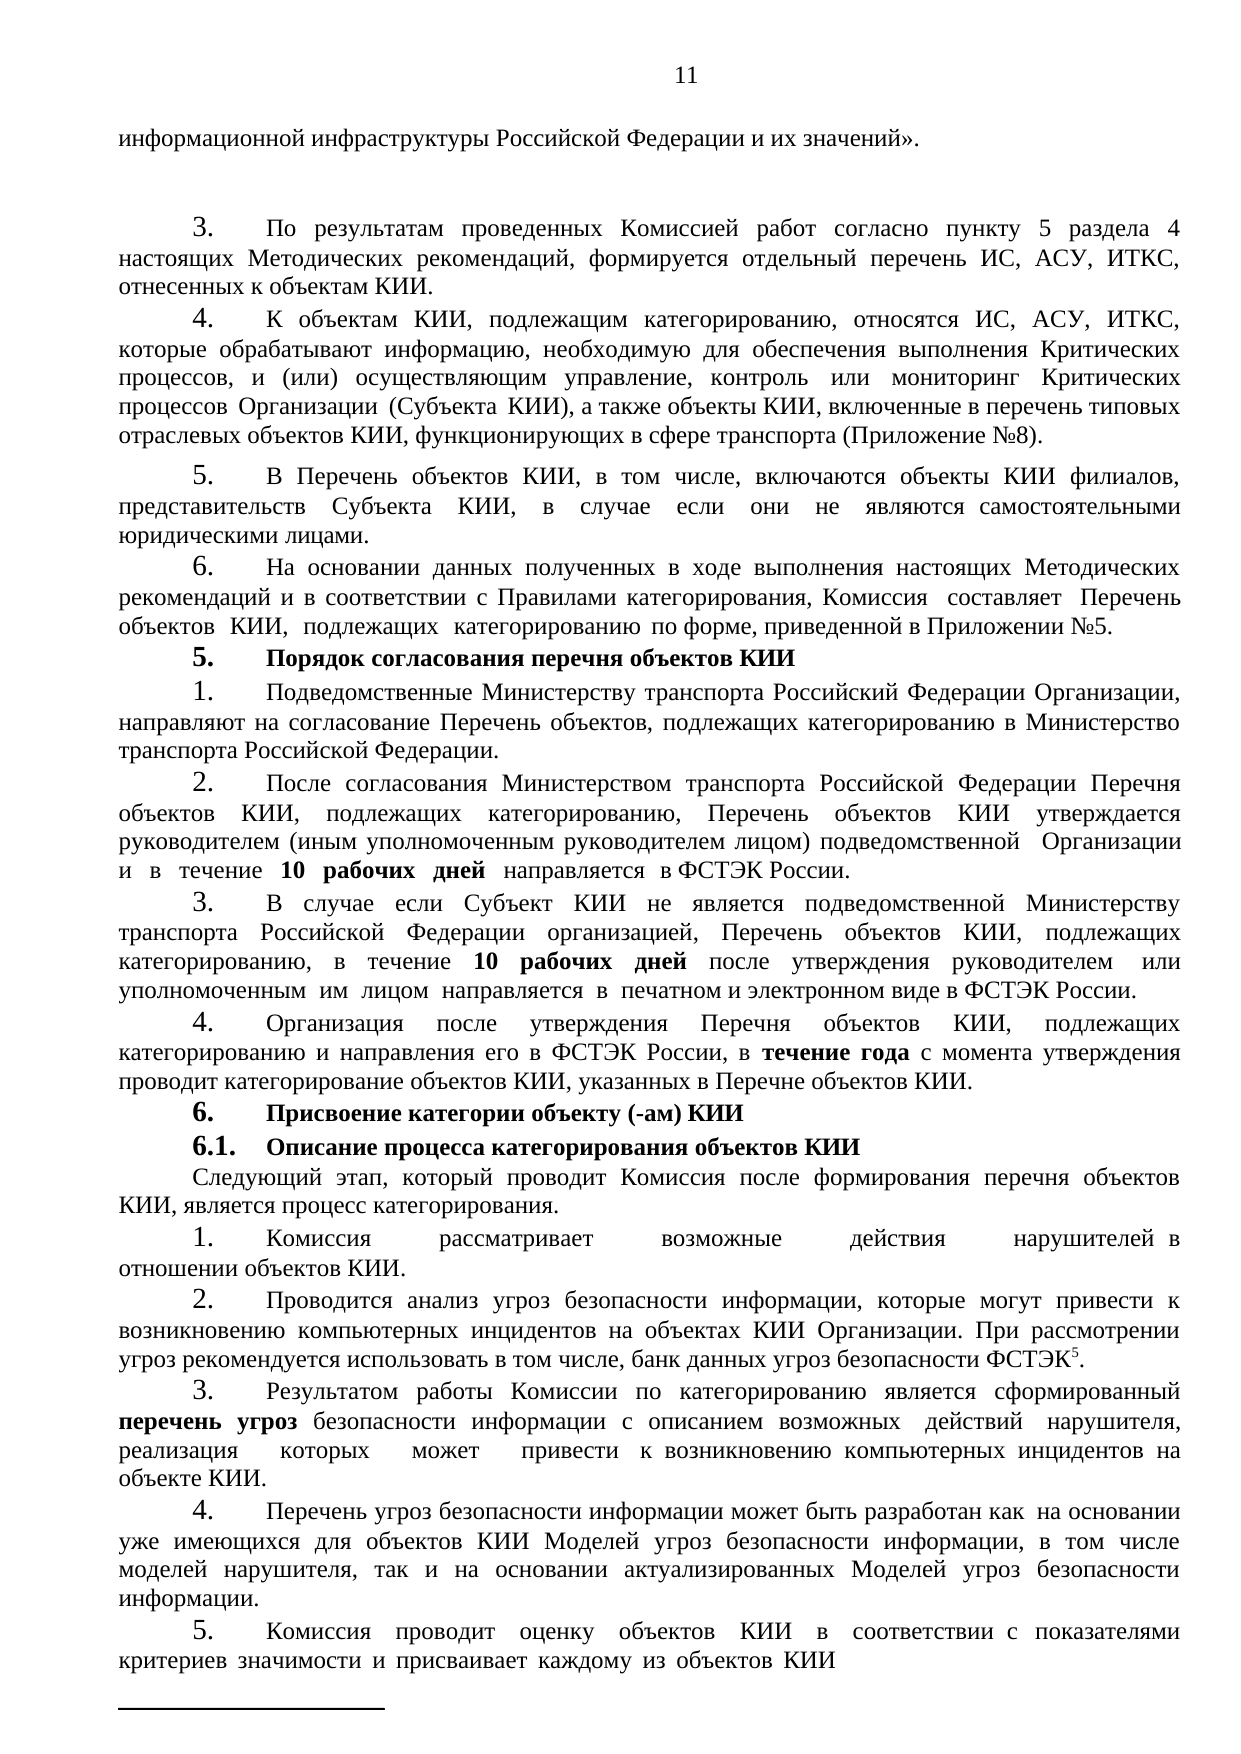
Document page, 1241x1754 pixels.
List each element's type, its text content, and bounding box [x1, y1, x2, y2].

list Перечень угроз безопасности информации может быть разработан как на основании уже имеющихся для объектов КИИ Моделей угроз безопасности информации, в том числе моделей нарушителя, так и на основании актуализированных Моделей угроз безопасности информации. [118, 1492, 1181, 1612]
list Комиссия рассматривает возможные действия нарушителей в отношении объектов КИИ. [118, 1219, 1180, 1281]
list В случае если Субъект КИИ не является подведомственной Министерству транспорта Российской Федерации организацией, Перечень объектов КИИ, подлежащих категорированию, в течение 10 рабочих дней после утверждения руководителем или уполномоченным им лицом направляется в печатном и электронном виде в ФСТЭК России. [118, 884, 1181, 1004]
subtitle Присвоение категории объекту (-ам) КИИ [192, 1095, 1196, 1128]
list Организация после утверждения Перечня объектов КИИ, подлежащих категорированию и направления его в ФСТЭК России, в течение года с момента утверждения проводит категорирование объектов КИИ, указанных в Перечне объектов КИИ. [118, 1004, 1181, 1095]
list На основании данных полученных в ходе выполнения настоящих Методических рекомендаций и в соответствии с Правилами категорирования, Комиссия составляет Перечень объектов КИИ, подлежащих категорированию по форме, приведенной в Приложении №5. [118, 548, 1181, 639]
list Проводится анализ угроз безопасности информации, которые могут привести к возникновению компьютерных инцидентов на объектах КИИ Организации. При рассмотрении угроз рекомендуется использовать в том числе, банк данных угроз безопасности ФСТЭК5. [118, 1281, 1181, 1372]
list Подведомственные Министерству транспорта Российский Федерации Организации, направляют на согласование Перечень объектов, подлежащих категорированию в Министерство транспорта Российской Федерации. [118, 673, 1181, 764]
subtitle Порядок согласования перечня объектов КИИ [192, 639, 1196, 673]
text Следующий этап, который проводит Комиссия после формирования перечня объектов КИИ, является процесс категорирования. [118, 1162, 1180, 1219]
list После согласования Министерством транспорта Российской Федерации Перечня объектов КИИ, подлежащих категорированию, Перечень объектов КИИ утверждается руководителем (иным уполномоченным руководителем лицом) подведомственной Организации и в течение 10 рабочих дней направляется в ФСТЭК России. [118, 764, 1181, 884]
list В Перечень объектов КИИ, в том числе, включаются объекты КИИ филиалов, представительств Субъекта КИИ, в случае если они не являются самостоятельными юридическими лицами. [118, 457, 1181, 548]
list К объектам КИИ, подлежащим категорированию, относятся ИС, АСУ, ИТКС, которые обрабатывают информацию, необходимую для обеспечения выполнения Критических процессов, и (или) осуществляющим управление, контроль или мониторинг Критических процессов Организации (Субъекта КИИ), а также объекты КИИ, включенные в перечень типовых отраслевых объектов КИИ, функционирующих в сфере транспорта (Приложение №8). [118, 300, 1181, 449]
subtitle Описание процесса категорирования объектов КИИ [192, 1128, 1196, 1162]
list По результатам проведенных Комиссией работ согласно пункту 5 раздела 4 настоящих Методических рекомендаций, формируется отдельный перечень ИС, АСУ, ИТКС, отнесенных к объектам КИИ. [118, 209, 1181, 300]
list Результатом работы Комиссии по категорированию является сформированный перечень угроз безопасности информации с описанием возможных действий нарушителя, реализация которых может привести к возникновению компьютерных инцидентов на объекте КИИ. [118, 1372, 1181, 1492]
list Комиссия проводит оценку объектов КИИ в соответствии с показателями критериев значимости и присваивает каждому из объектов КИИ [118, 1612, 1181, 1674]
list информационной инфраструктуры Российской Федерации и их значений». [118, 123, 1181, 152]
